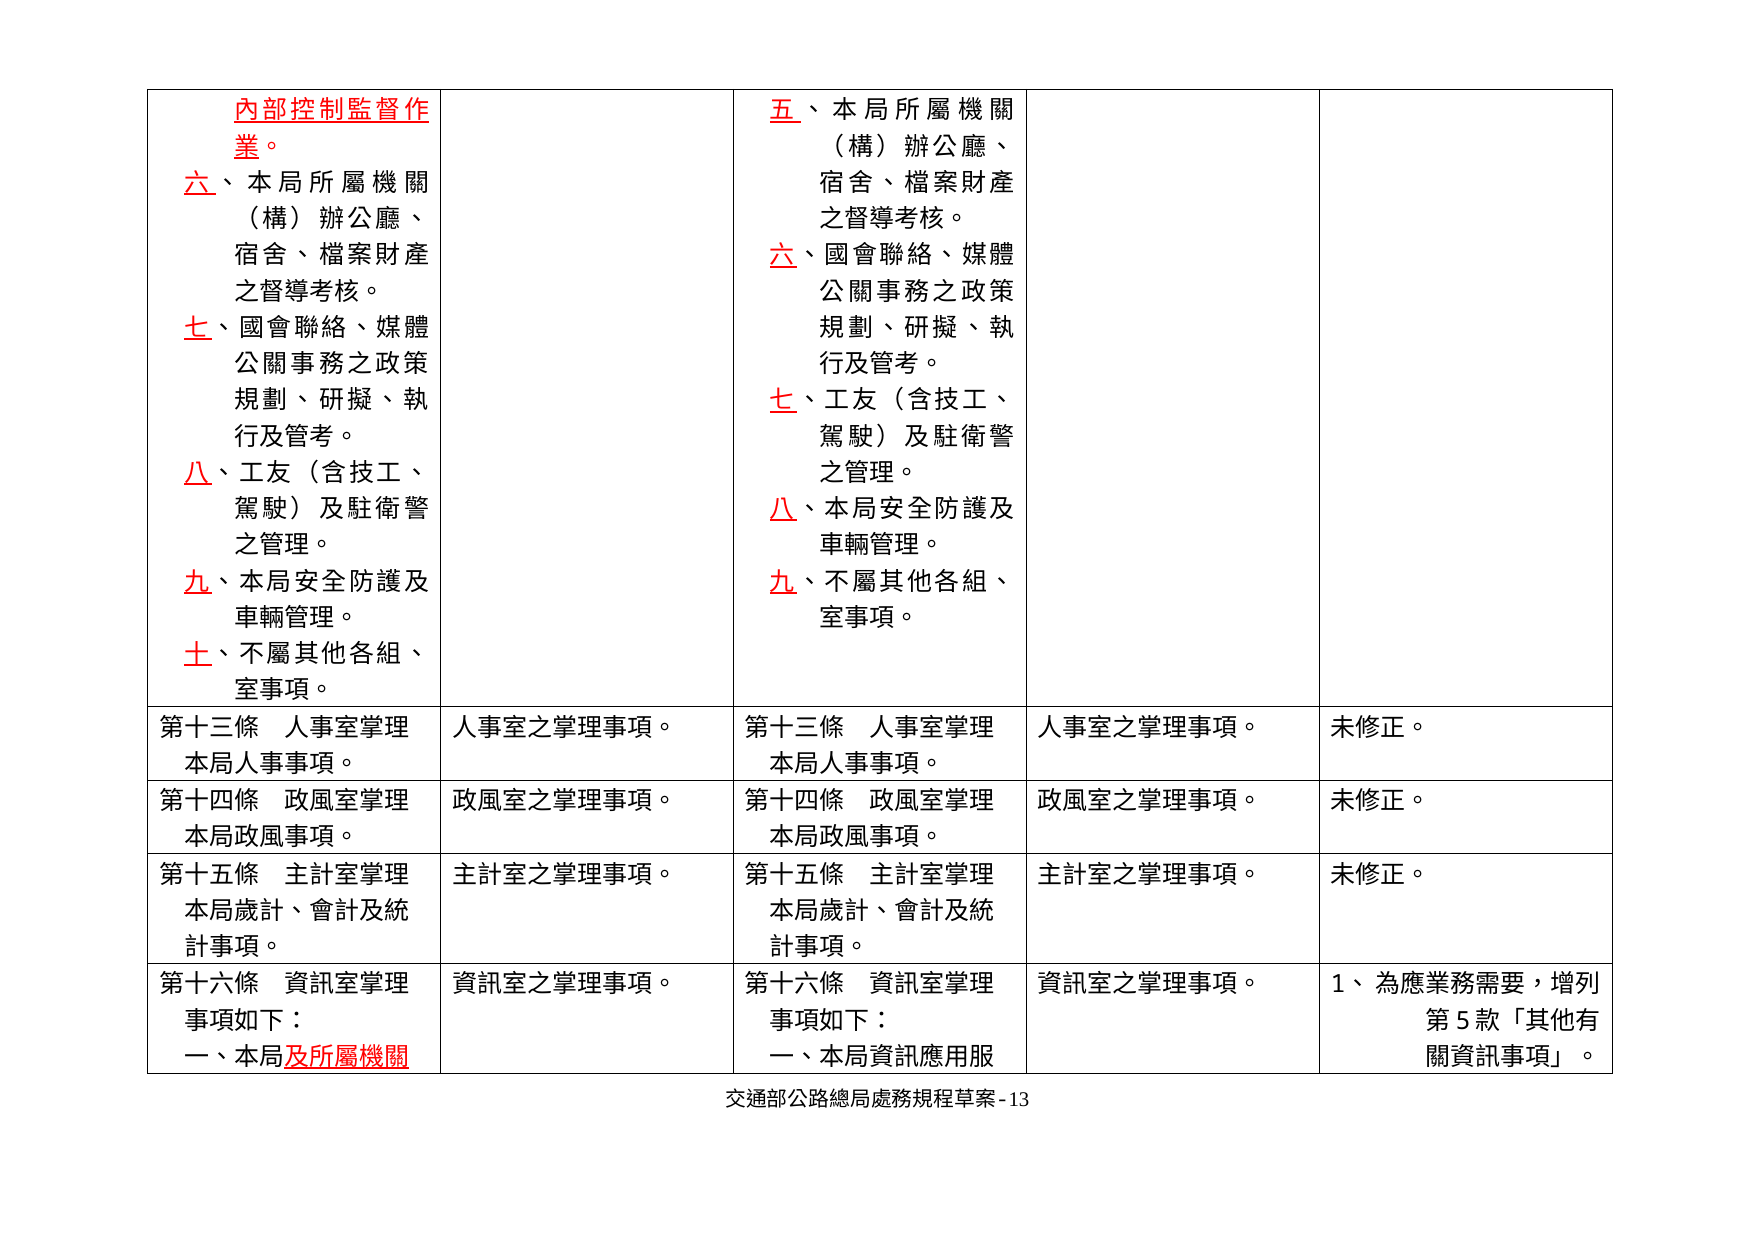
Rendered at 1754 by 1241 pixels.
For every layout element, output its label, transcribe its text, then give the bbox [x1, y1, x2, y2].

table_cell 政風室之掌理事項。 [441, 781, 733, 853]
table_cell 第十五條 主計室掌理本局歲計、會計及統計事項。 [148, 854, 440, 963]
table_cell [1027, 90, 1319, 706]
table_cell 第十五條 主計室掌理本局歲計、會計及統計事項。 [734, 854, 1026, 963]
table_cell 第十四條 政風室掌理本局政風事項。 [734, 781, 1026, 853]
table_cell 人事室之掌理事項。 [441, 707, 733, 779]
table_cell 第十六條 資訊室掌理事項如下： 一、本局資訊應用服 [734, 964, 1026, 1073]
table_cell 人事室之掌理事項。 [1027, 707, 1319, 779]
table_cell 資訊室之掌理事項。 [441, 964, 733, 1073]
table_cell 為應業務需要，增列第5款「其他有關資訊事項」。 第1款至第4款文字修正。 [1320, 964, 1612, 1073]
table_cell [1320, 90, 1612, 706]
table_cell 第十三條 人事室掌理本局人事事項。 [734, 707, 1026, 779]
table_cell 內部控制監督作業。 六、本局所屬機關（構）辦公廳、宿舍、檔案財產之督導考核。 七、國會聯絡、媒體公關事務之政策規劃、研擬、執行及管考。 八、工友（含技工、駕駛）及駐衛警之管理。 九、本局安全防護及車輛管理。 十、不屬其他各組、室事項。 [148, 90, 440, 706]
table_cell 第十六條 資訊室掌理事項如下： 一、本局及所屬機關 [148, 964, 440, 1073]
table_cell 未修正。 [1320, 781, 1612, 853]
table_cell 第十四條 政風室掌理本局政風事項。 [148, 781, 440, 853]
table_cell 五、本局所屬機關（構）辦公廳、宿舍、檔案財產之督導考核。 六、國會聯絡、媒體公關事務之政策規劃、研擬、執行及管考。 七、工友（含技工、駕駛）及駐衛警之管理。 八、本局安全防護及車輛管理。 九、不屬其他各組、室事項。 [734, 90, 1026, 706]
table_cell 未修正。 [1320, 854, 1612, 963]
table_cell 資訊室之掌理事項。 [1027, 964, 1319, 1073]
table_cell 主計室之掌理事項。 [441, 854, 733, 963]
table_cell 未修正。 [1320, 707, 1612, 779]
table_cell 第十三條 人事室掌理本局人事事項。 [148, 707, 440, 779]
table_cell 政風室之掌理事項。 [1027, 781, 1319, 853]
table_cell 主計室之掌理事項。 [1027, 854, 1319, 963]
table_cell [441, 90, 733, 706]
